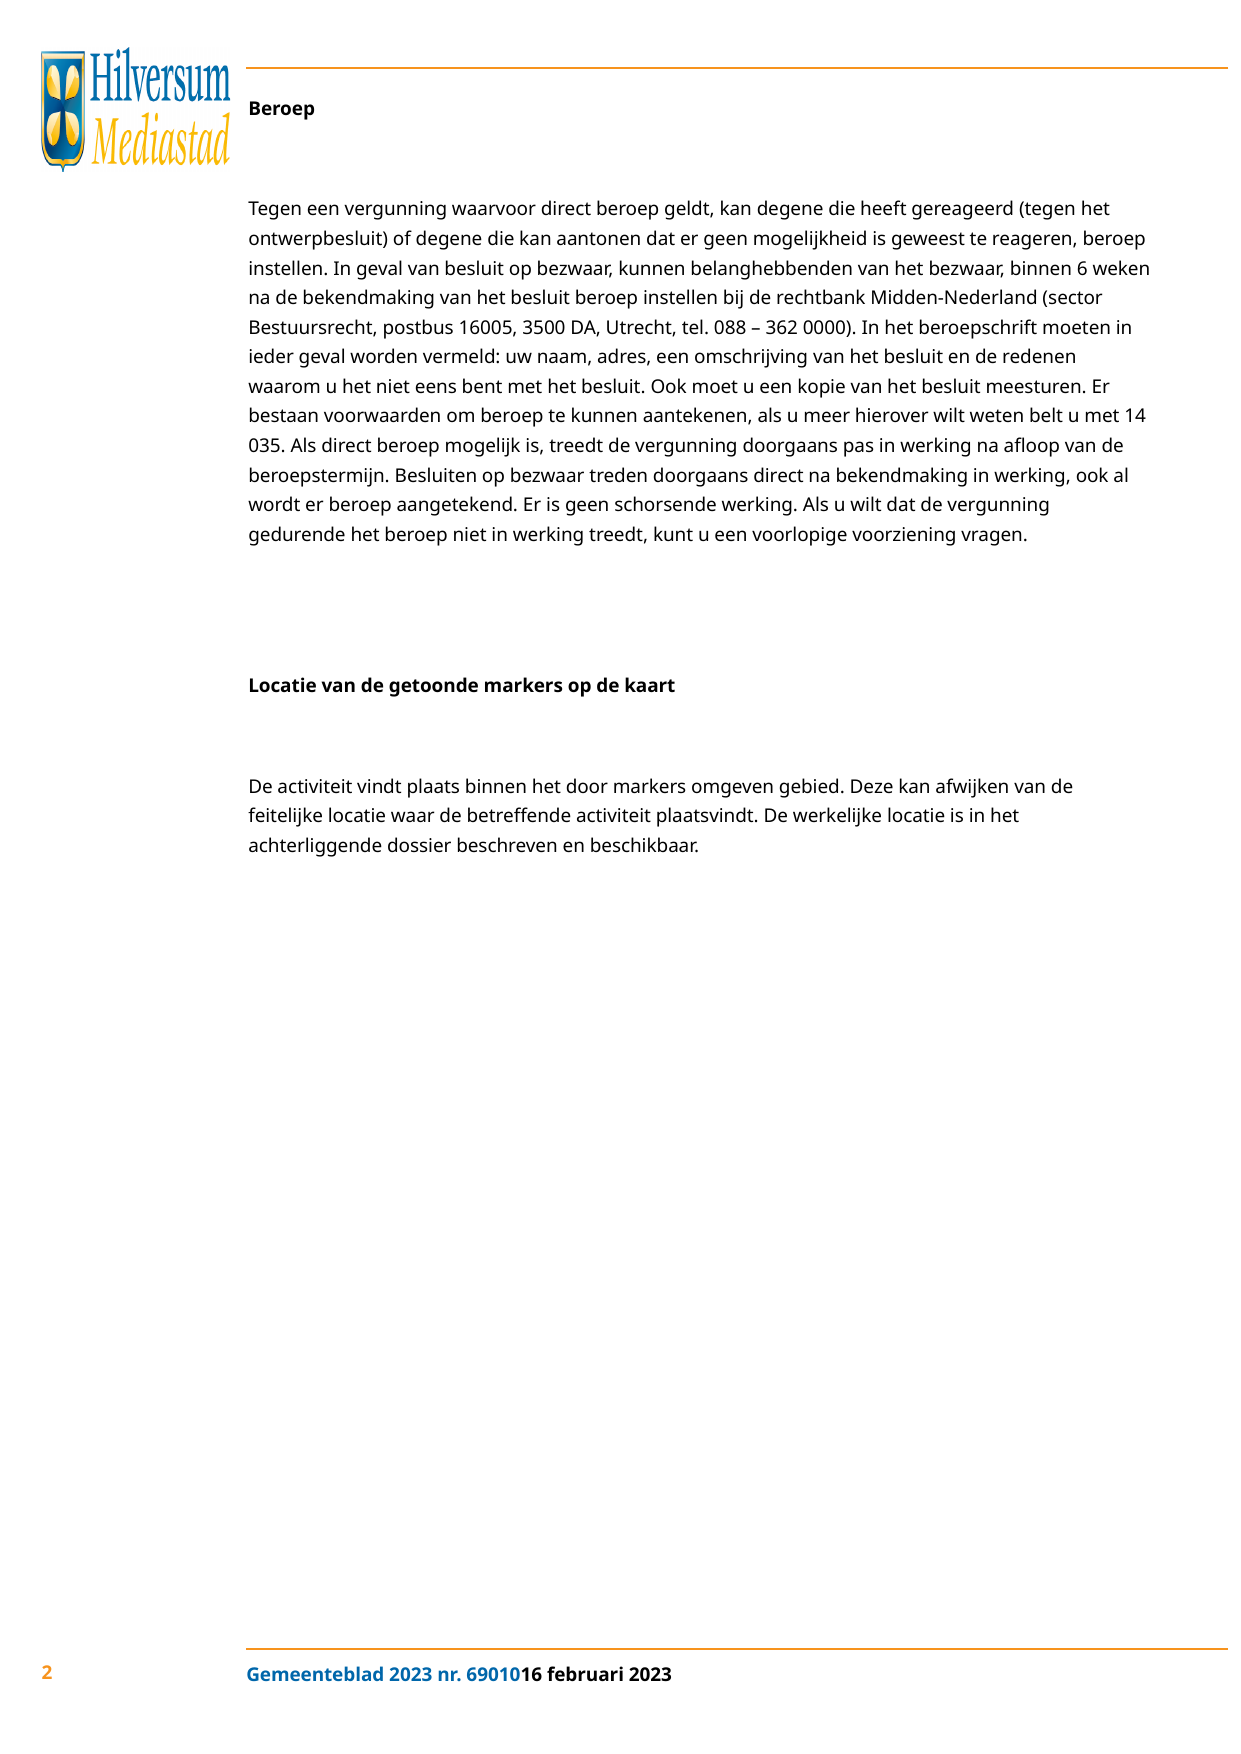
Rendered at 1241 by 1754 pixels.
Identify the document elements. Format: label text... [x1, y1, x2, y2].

text Locatie van de getoonde markers op de kaart [248, 672, 1152, 698]
text Tegen een vergunning waarvoor direct beroep geldt, kan degene die heeft gereageerd (tegen het ontwerpbesluit) of degene die kan aantonen dat er geen mogelijkheid is geweest te reageren, beroep instellen. In geval van besluit op bezwaar, kunnen belanghebbenden van het bezwaar, binnen 6 weken na de bekendmaking van het besluit beroep instellen bij de rechtbank Midden-Nederland (sector Bestuursrecht, postbus 16005, 3500 DA, Utrecht, tel. 088 – 362 0000). In het beroepschrift moeten in ieder geval worden vermeld: uw naam, adres, een omschrijving van het besluit en de redenen waarom u het niet eens bent met het besluit. Ook moet u een kopie van het besluit meesturen. Er bestaan voorwaarden om beroep te kunnen aantekenen, als u meer hierover wilt weten belt u met 14 035. Als direct beroep mogelijk is, treedt de vergunning doorgaans pas in werking na afloop van de beroepstermijn. Besluiten op bezwaar treden doorgaans direct na bekendmaking in werking, ook al wordt er beroep aangetekend. Er is geen schorsende werking. Als u wilt dat de vergunning gedurende het beroep niet in werking treedt, kunt u een voorlopige voorziening vragen. [248, 196, 1152, 547]
picture [41, 47, 231, 172]
text Beroep [248, 95, 1152, 121]
text De activiteit vindt plaats binnen het door markers omgeven gebied. Deze kan afwijken van de feitelijke locatie waar de betreffende activiteit plaatsvindt. De werkelijke locatie is in het achterliggende dossier beschreven en beschikbaar. [248, 773, 1152, 858]
